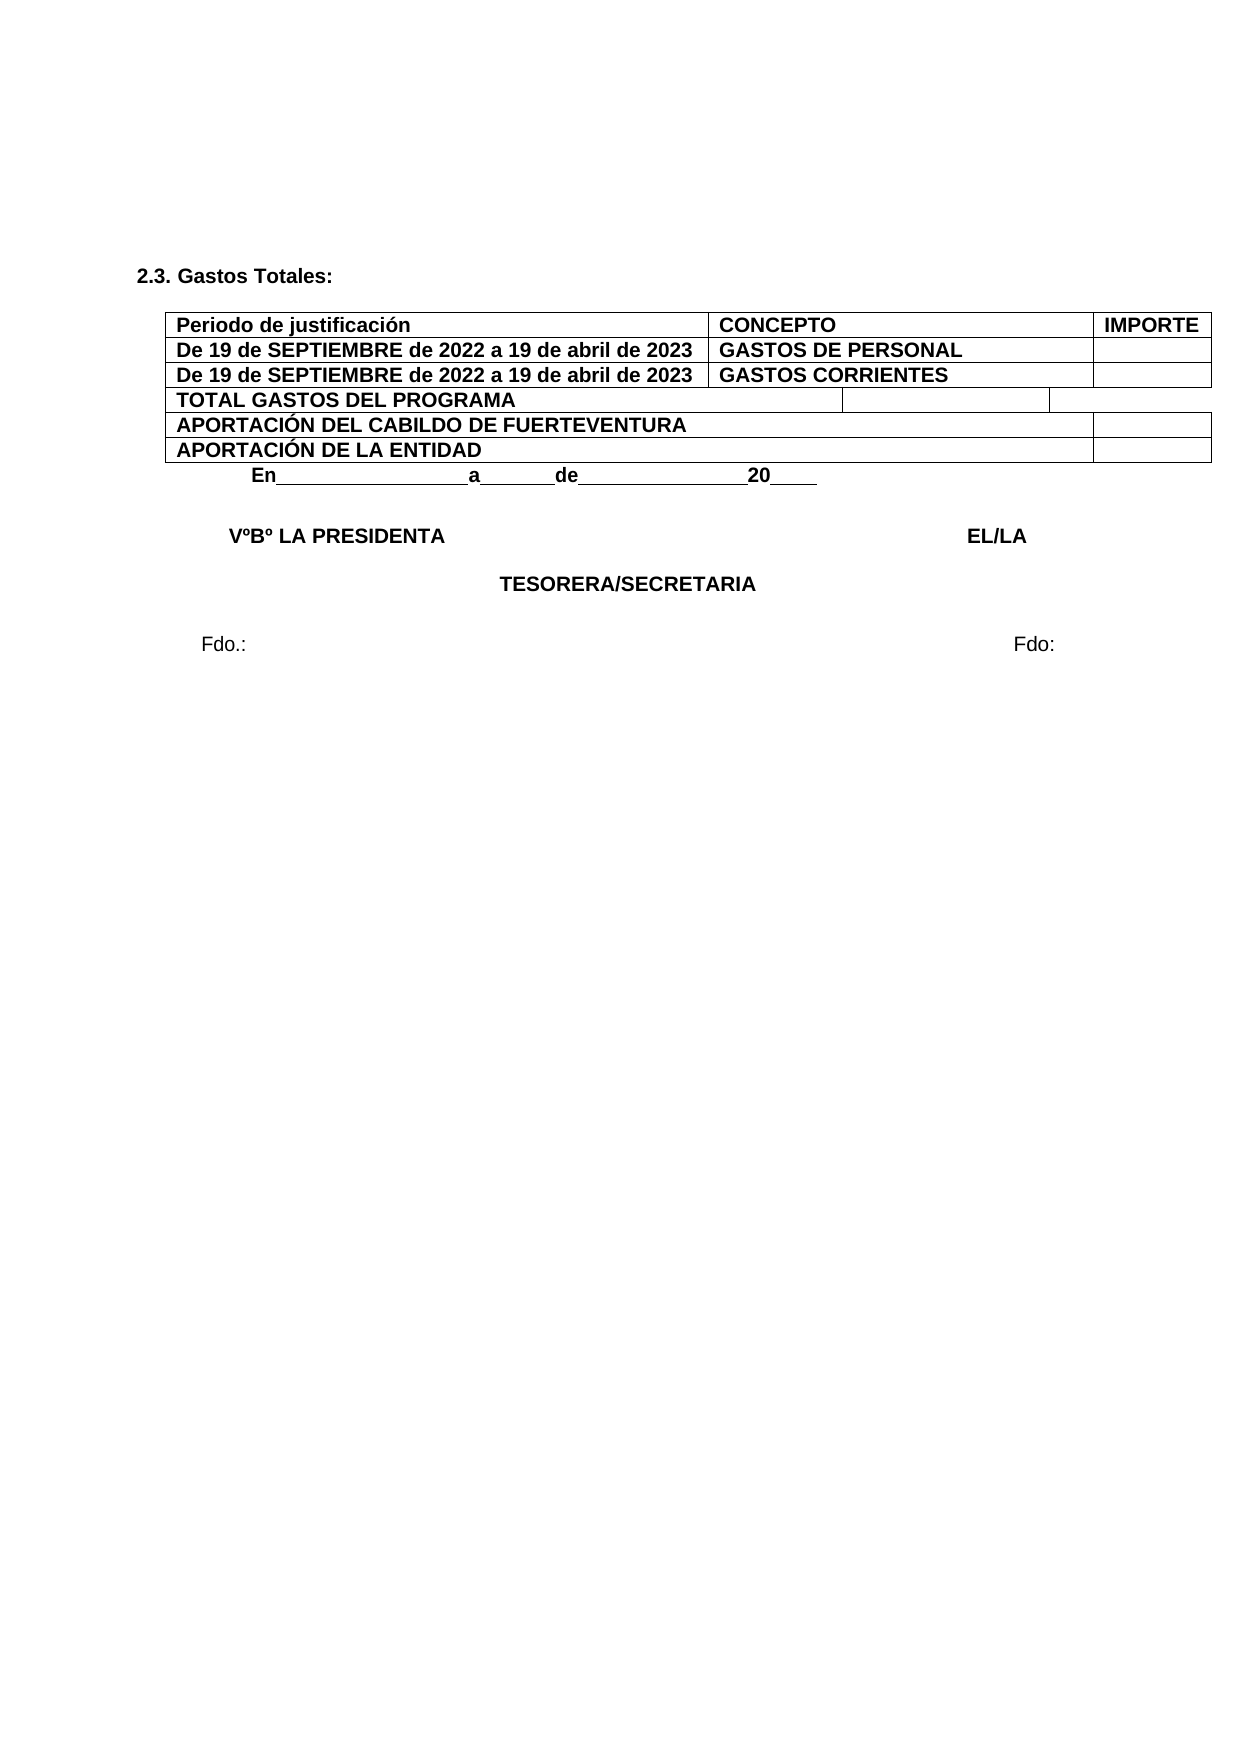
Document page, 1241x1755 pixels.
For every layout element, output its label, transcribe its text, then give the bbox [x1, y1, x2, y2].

table_cell [1094, 438, 1211, 462]
table_cell [1094, 363, 1211, 387]
text Fdo.: Fdo: [154, 632, 1102, 656]
list Gastos Totales: [137, 264, 1224, 288]
table_cell GASTOS DE PERSONAL [709, 338, 1093, 362]
text VºBº LA PRESIDENTA EL/LA [154, 523, 1101, 548]
table_cell [1094, 338, 1211, 362]
table_cell [1050, 388, 1212, 412]
text TESORERA/SECRETARIA [154, 572, 1102, 596]
table_header Periodo de justificación [166, 313, 708, 337]
table_cell GASTOS CORRIENTES [709, 363, 1093, 387]
table_cell APORTACIÓN DEL CABILDO DE FUERTEVENTURA [166, 413, 1093, 437]
table_cell [1094, 413, 1211, 437]
table_header IMPORTE [1094, 313, 1211, 337]
table_cell [843, 388, 1049, 412]
text En a de 20 [251, 463, 1224, 487]
table_cell De 19 de SEPTIEMBRE de 2022 a 19 de abril de 2023 [166, 363, 708, 387]
table_cell APORTACIÓN DE LA ENTIDAD [166, 438, 1093, 462]
table_cell De 19 de SEPTIEMBRE de 2022 a 19 de abril de 2023 [166, 338, 708, 362]
table_header CONCEPTO [709, 313, 1093, 337]
table_cell TOTAL GASTOS DEL PROGRAMA [166, 388, 842, 412]
